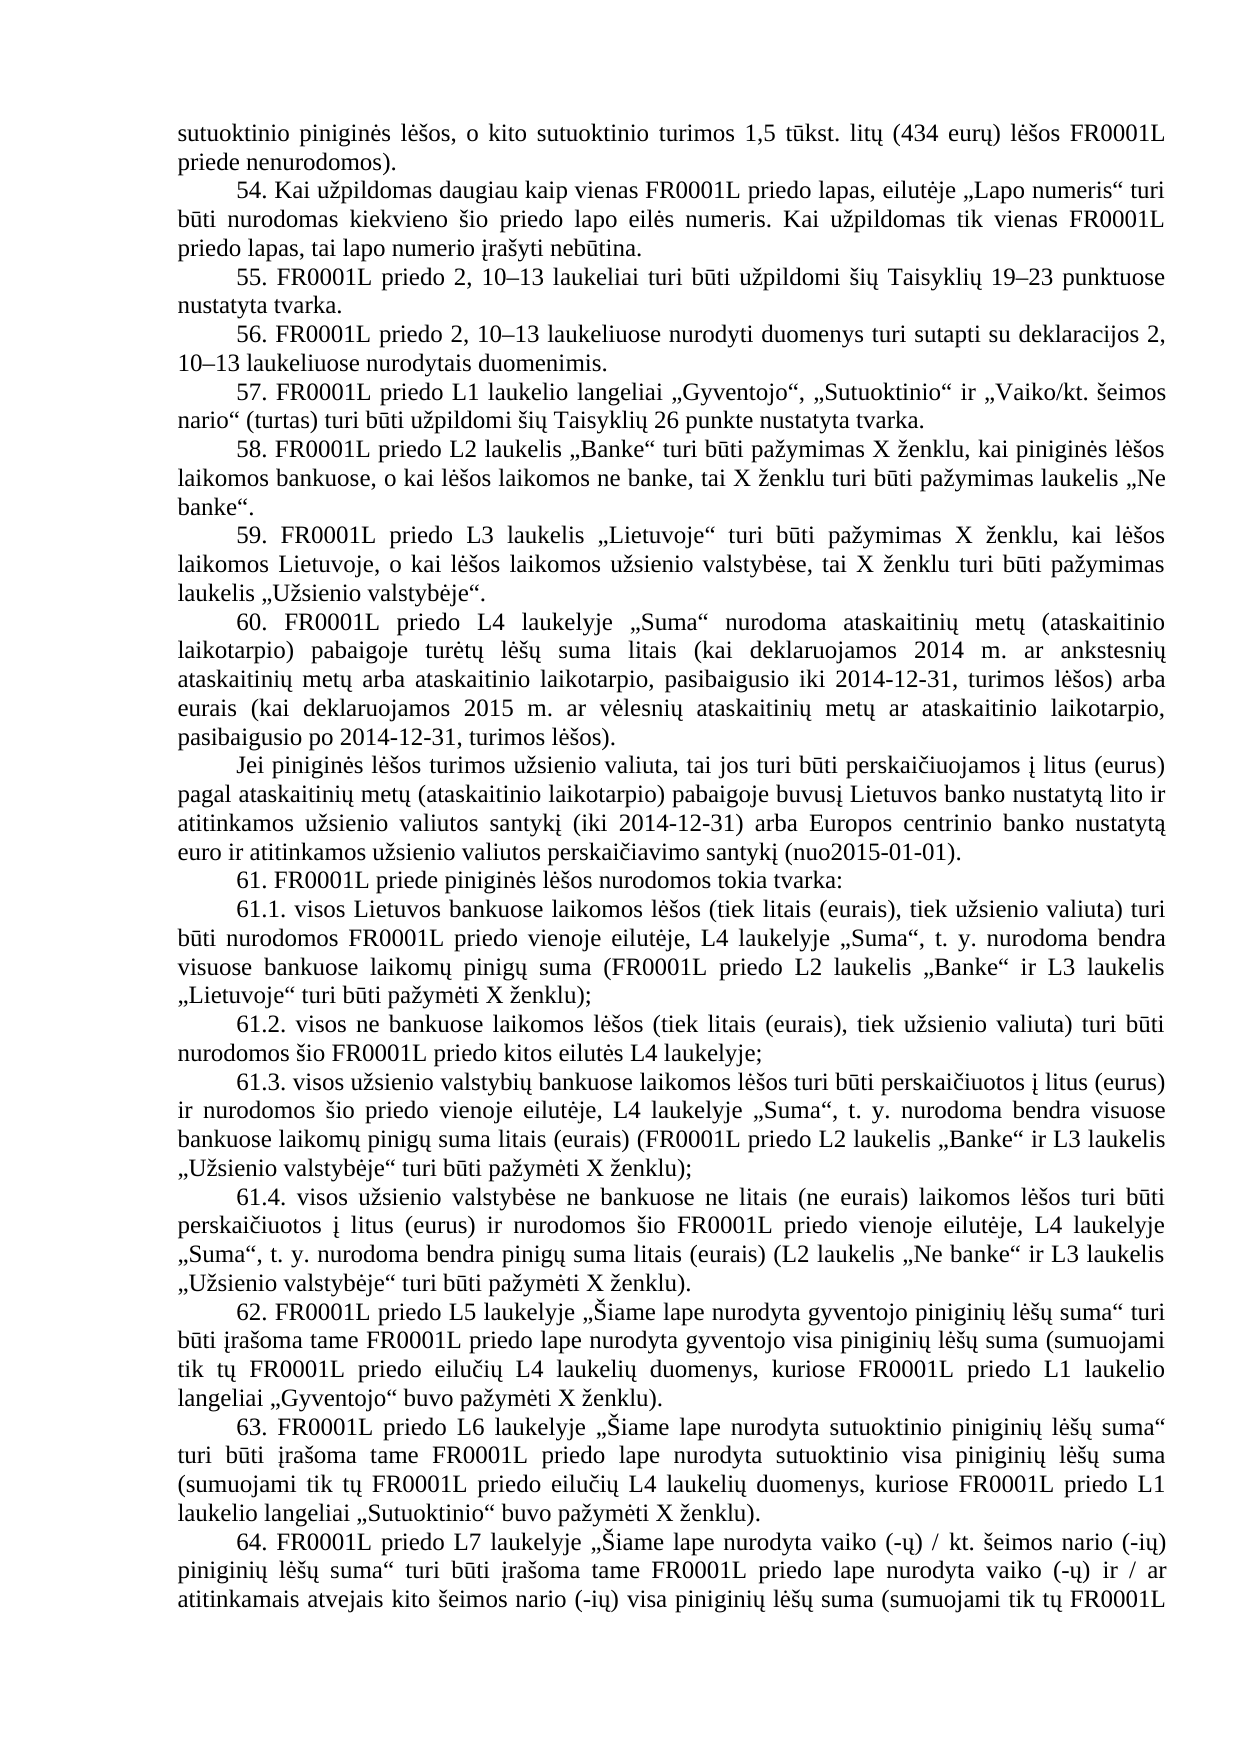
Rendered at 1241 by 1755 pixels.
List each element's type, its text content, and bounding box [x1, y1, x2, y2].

text 61.1. visos Lietuvos bankuose laikomos lėšos (tiek litais (eurais), tiek užsienio valiuta) turi būti nurodomos FR0001L priedo vienoje eilutėje, L4 laukelyje „Suma“, t. y. nurodoma bendra visuose bankuose laikomų pinigų suma (FR0001L priedo L2 laukelis „Banke“ ir L3 laukelis „Lietuvoje“ turi būti pažymėti X ženklu); [177, 894, 1167, 1009]
text 61.4. visos užsienio valstybėse ne bankuose ne litais (ne eurais) laikomos lėšos turi būti perskaičiuotos į litus (eurus) ir nurodomos šio FR0001L priedo vienoje eilutėje, L4 laukelyje „Suma“, t. y. nurodoma bendra pinigų suma litais (eurais) (L2 laukelis „Ne banke“ ir L3 laukelis „Užsienio valstybėje“ turi būti pažymėti X ženklu). [177, 1182, 1167, 1297]
text 63. FR0001L priedo L6 laukelyje „Šiame lape nurodyta sutuoktinio piniginių lėšų suma“ turi būti įrašoma tame FR0001L priedo lape nurodyta sutuoktinio visa piniginių lėšų suma (sumuojami tik tų FR0001L priedo eilučių L4 laukelių duomenys, kuriose FR0001L priedo L1 laukelio langeliai „Sutuoktinio“ buvo pažymėti X ženklu). [177, 1412, 1167, 1527]
text 56. FR0001L priedo 2, 10–13 laukeliuose nurodyti duomenys turi sutapti su deklaracijos 2, 10–13 laukeliuose nurodytais duomenimis. [177, 319, 1167, 377]
text 60. FR0001L priedo L4 laukelyje „Suma“ nurodoma ataskaitinių metų (ataskaitinio laikotarpio) pabaigoje turėtų lėšų suma litais (kai deklaruojamos 2014 m. ar ankstesnių ataskaitinių metų arba ataskaitinio laikotarpio, pasibaigusio iki 2014-12-31, turimos lėšos) arba eurais (kai deklaruojamos 2015 m. ar vėlesnių ataskaitinių metų ar ataskaitinio laikotarpio, pasibaigusio po 2014-12-31, turimos lėšos). [177, 607, 1167, 751]
text 62. FR0001L priedo L5 laukelyje „Šiame lape nurodyta gyventojo piniginių lėšų suma“ turi būti įrašoma tame FR0001L priedo lape nurodyta gyventojo visa piniginių lėšų suma (sumuojami tik tų FR0001L priedo eilučių L4 laukelių duomenys, kuriose FR0001L priedo L1 laukelio langeliai „Gyventojo“ buvo pažymėti X ženklu). [177, 1297, 1167, 1412]
text 61.3. visos užsienio valstybių bankuose laikomos lėšos turi būti perskaičiuotos į litus (eurus) ir nurodomos šio priedo vienoje eilutėje, L4 laukelyje „Suma“, t. y. nurodoma bendra visuose bankuose laikomų pinigų suma litais (eurais) (FR0001L priedo L2 laukelis „Banke“ ir L3 laukelis „Užsienio valstybėje“ turi būti pažymėti X ženklu); [177, 1067, 1167, 1182]
text 59. FR0001L priedo L3 laukelis „Lietuvoje“ turi būti pažymimas X ženklu, kai lėšos laikomos Lietuvoje, o kai lėšos laikomos užsienio valstybėse, tai X ženklu turi būti pažymimas laukelis „Užsienio valstybėje“. [177, 521, 1167, 607]
text 54. Kai užpildomas daugiau kaip vienas FR0001L priedo lapas, eilutėje „Lapo numeris“ turi būti nurodomas kiekvieno šio priedo lapo eilės numeris. Kai užpildomas tik vienas FR0001L priedo lapas, tai lapo numerio įrašyti nebūtina. [177, 176, 1167, 262]
text 58. FR0001L priedo L2 laukelis „Banke“ turi būti pažymimas X ženklu, kai piniginės lėšos laikomos bankuose, o kai lėšos laikomos ne banke, tai X ženklu turi būti pažymimas laukelis „Ne banke“. [177, 434, 1167, 521]
text 64. FR0001L priedo L7 laukelyje „Šiame lape nurodyta vaiko (-ų) / kt. šeimos nario (-ių) piniginių lėšų suma“ turi būti įrašoma tame FR0001L priedo lape nurodyta vaiko (-ų) ir / ar atitinkamais atvejais kito šeimos nario (-ių) visa piniginių lėšų suma (sumuojami tik tų FR0001L [177, 1527, 1167, 1613]
text 61. FR0001L priede piniginės lėšos nurodomos tokia tvarka: [177, 866, 1167, 894]
text 55. FR0001L priedo 2, 10–13 laukeliai turi būti užpildomi šių Taisyklių 19–23 punktuose nustatyta tvarka. [177, 262, 1167, 319]
text 57. FR0001L priedo L1 laukelio langeliai „Gyventojo“, „Sutuoktinio“ ir „Vaiko/kt. šeimos nario“ (turtas) turi būti užpildomi šių Taisyklių 26 punkte nustatyta tvarka. [177, 377, 1167, 434]
text 61.2. visos ne bankuose laikomos lėšos (tiek litais (eurais), tiek užsienio valiuta) turi būti nurodomos šio FR0001L priedo kitos eilutės L4 laukelyje; [177, 1009, 1167, 1067]
text sutuoktinio piniginės lėšos, o kito sutuoktinio turimos 1,5 tūkst. litų (434 eurų) lėšos FR0001L priede nenurodomos). [177, 118, 1167, 176]
text Jei piniginės lėšos turimos užsienio valiuta, tai jos turi būti perskaičiuojamos į litus (eurus) pagal ataskaitinių metų (ataskaitinio laikotarpio) pabaigoje buvusį Lietuvos banko nustatytą lito ir atitinkamos užsienio valiutos santykį (iki 2014-12-31) arba Europos centrinio banko nustatytą euro ir atitinkamos užsienio valiutos perskaičiavimo santykį (nuo2015-01-01). [177, 751, 1167, 866]
